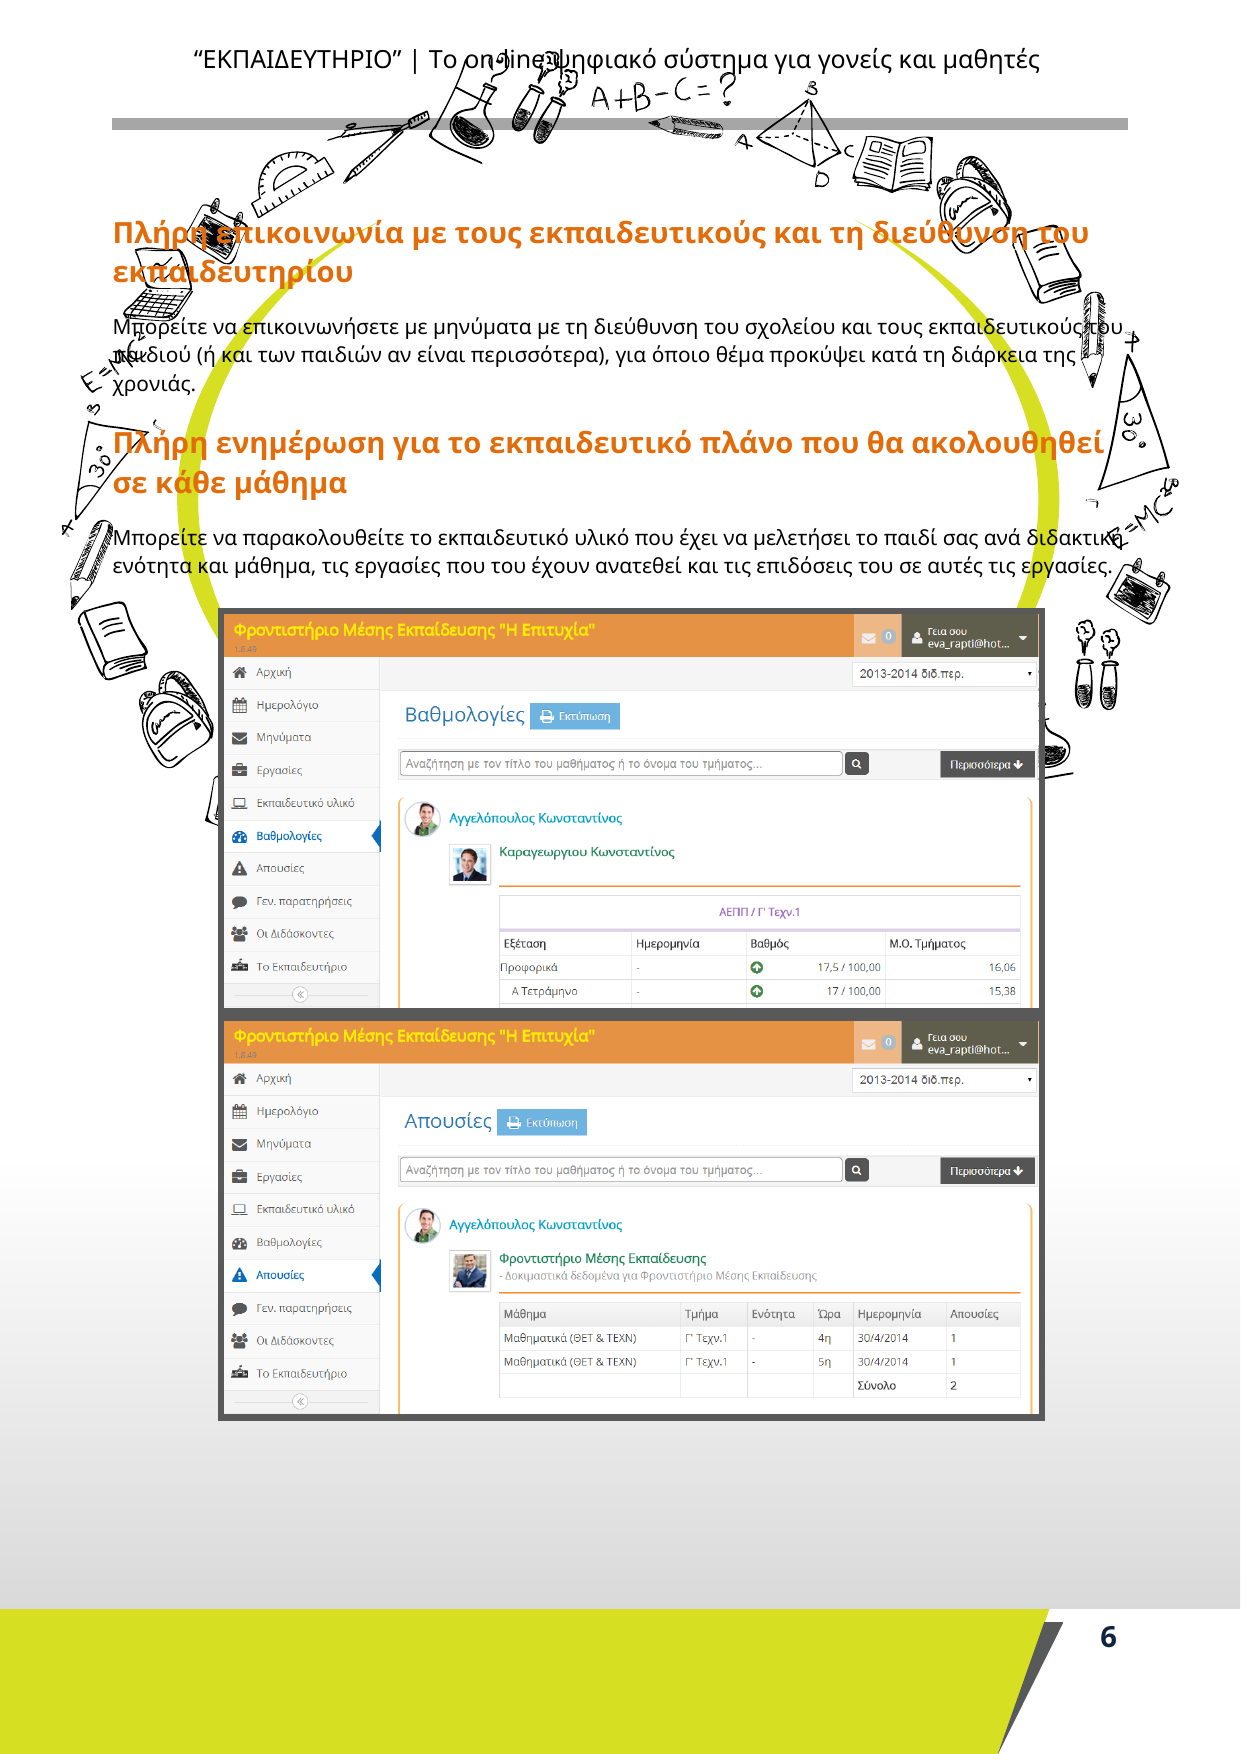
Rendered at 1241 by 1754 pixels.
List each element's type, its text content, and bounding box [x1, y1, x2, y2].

subtitle Πλήρη επικοινωνία με τους εκπαιδευτικούς και τη διεύθυνση του εκπαιδευτηρίου [952, 212, 1006, 252]
text Μπορείτε να επικοινωνήσετε με μηνύματα με τη διεύθυνση του σχολείου και τους εκπαιδευτικούς του παιδιού (ή και των παιδιών αν είναι περισσότερα), για όποιο θέμα προκύψει κατά τη διάρκεια της χρονιάς. [219, 312, 1018, 397]
text Μπορείτε να παρακολουθείτε το εκπαιδευτικό υλικό που έχει να μελετήσει το παιδί σας ανά διδακτική ενότητα και μάθημα, τις εργασίες που του έχουν ανατεθεί και τις επιδόσεις του σε αυτές τις εργασίες. [1047, 523, 1128, 579]
text Μπορείτε να επικοινωνήσετε με μηνύματα με τη διεύθυνση του σχολείου και τους εκπαιδευτικούς του παιδιού (ή και των παιδιών αν είναι περισσότερα), για όποιο θέμα προκύψει κατά τη διάρκεια της χρονιάς. [112, 312, 254, 397]
table_header [112, 664, 128, 677]
text Μπορείτε να παρακολουθείτε το εκπαιδευτικό υλικό που έχει να μελετήσει το παιδί σας ανά διδακτική ενότητα και μάθημα, τις εργασίες που του έχουν ανατεθεί και τις επιδόσεις του σε αυτές τις εργασίες. [112, 523, 189, 579]
subtitle Πλήρη επικοινωνία με τους εκπαιδευτικούς και τη διεύθυνση του εκπαιδευτηρίου [177, 212, 1128, 291]
text Μπορείτε να επικοινωνήσετε με μηνύματα με τη διεύθυνση του σχολείου και τους εκπαιδευτικούς του παιδιού (ή και των παιδιών αν είναι περισσότερα), για όποιο θέμα προκύψει κατά τη διάρκεια της χρονιάς. [983, 312, 1128, 397]
table_header [209, 778, 218, 824]
subtitle Πλήρη ενημέρωση για το εκπαιδευτικό πλάνο που θα ακολουθηθεί σε κάθε μάθημα [1102, 422, 1128, 487]
subtitle Πλήρη ενημέρωση για το εκπαιδευτικό πλάνο που θα ακολουθηθεί σε κάθε μάθημα [1048, 422, 1128, 502]
subtitle Πλήρη ενημέρωση για το εκπαιδευτικό πλάνο που θα ακολουθηθεί σε κάθε μάθημα [199, 422, 1038, 502]
subtitle Πλήρη επικοινωνία με τους εκπαιδευτικούς και τη διεύθυνση του εκπαιδευτηρίου [112, 212, 197, 291]
table_header [112, 608, 144, 659]
table_header [1045, 608, 1151, 1161]
subtitle Πλήρη ενημέρωση για το εκπαιδευτικό πλάνο που θα ακολουθηθεί σε κάθε μάθημα [112, 422, 189, 502]
text Μπορείτε να παρακολουθείτε το εκπαιδευτικό υλικό που έχει να μελετήσει το παιδί σας ανά διδακτική ενότητα και μάθημα, τις εργασίες που του έχουν ανατεθεί και τις επιδόσεις του σε αυτές τις εργασίες. [200, 523, 1037, 579]
table_header [1124, 608, 1151, 622]
subtitle Πλήρη επικοινωνία με τους εκπαιδευτικούς και τη διεύθυνση του εκπαιδευτηρίου [137, 251, 190, 288]
subtitle Πλήρη επικοινωνία με τους εκπαιδευτικούς και τη διεύθυνση του εκπαιδευτηρίου [1026, 228, 1079, 284]
table_header [1045, 729, 1068, 760]
table_header [112, 608, 218, 1161]
